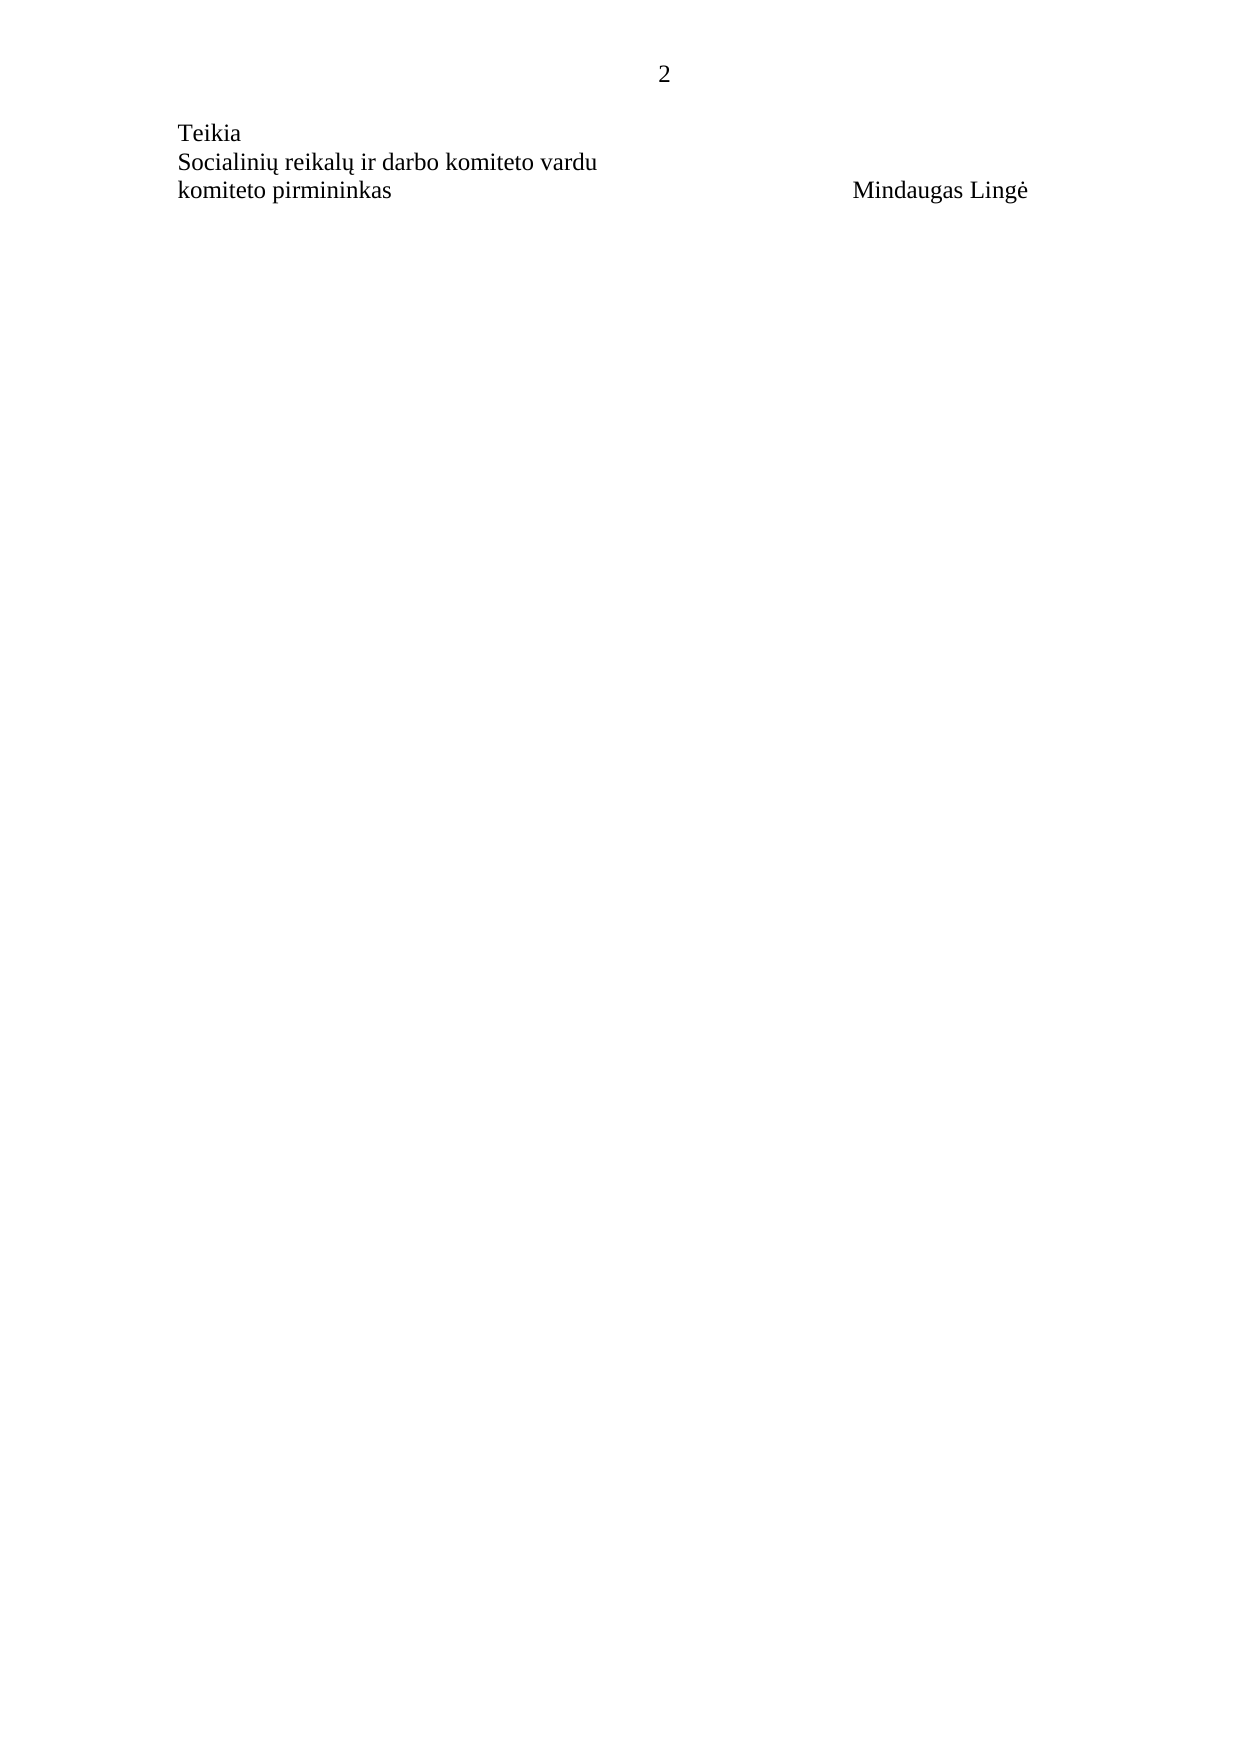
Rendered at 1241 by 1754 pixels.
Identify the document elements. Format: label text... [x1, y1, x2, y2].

text Socialinių reikalų ir darbo komiteto vardu [177, 147, 1152, 176]
text komiteto pirmininkas Mindaugas Lingė [177, 176, 1152, 204]
text Teikia [177, 118, 1152, 147]
